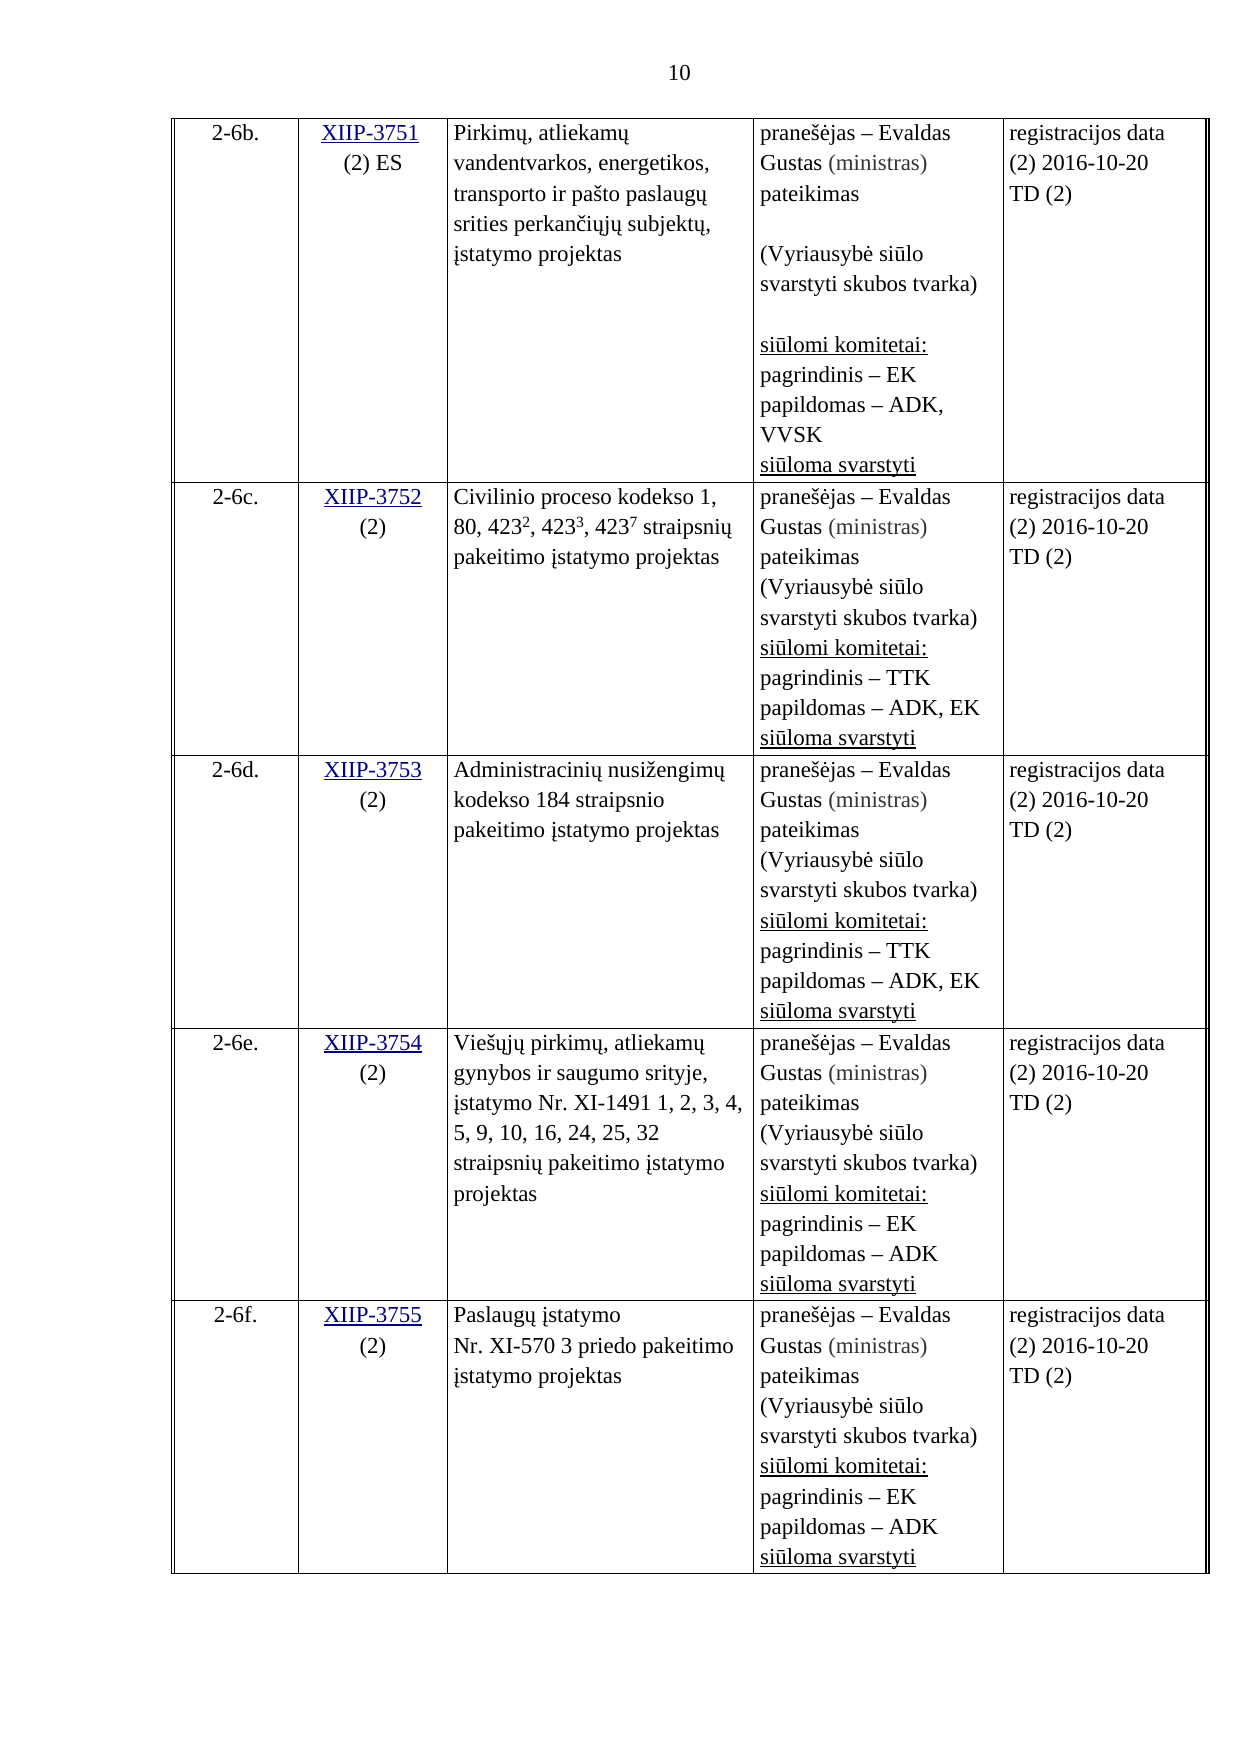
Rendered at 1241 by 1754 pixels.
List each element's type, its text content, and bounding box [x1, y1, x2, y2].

table_cell pranešėjas – Evaldas Gustas (ministras) pateikimas (Vyriausybė siūlo svarstyti skubos tvarka) siūlomi komitetai: pagrindinis – TTK papildomas – ADK, EK siūloma svarstyti [754, 756, 1003, 1027]
table_cell pranešėjas – Evaldas Gustas (ministras) pateikimas (Vyriausybė siūlo svarstyti skubos tvarka) siūlomi komitetai: pagrindinis – EK papildomas – ADK siūloma svarstyti [754, 1301, 1003, 1573]
table_cell pranešėjas – Evaldas Gustas (ministras) pateikimas (Vyriausybė siūlo svarstyti skubos tvarka) siūlomi komitetai: pagrindinis – EK papildomas – ADK siūloma svarstyti [754, 1029, 1003, 1300]
table_cell pranešėjas – Evaldas Gustas (ministras) pateikimas (Vyriausybė siūlo svarstyti skubos tvarka) siūlomi komitetai: pagrindinis – TTK papildomas – ADK, EK siūloma svarstyti [754, 483, 1003, 754]
table_cell 2-6e. [175, 1029, 298, 1300]
table_cell XIIP-3753 (2) [299, 756, 447, 1027]
table_cell 2-6d. [175, 756, 298, 1027]
table_cell Viešųjų pirkimų, atliekamų gynybos ir saugumo srityje, įstatymo Nr. XI-1491 1, 2, 3, 4, 5, 9, 10, 16, 24, 25, 32 straipsnių pakeitimo įstatymo projektas [448, 1029, 753, 1300]
table_cell XIIP-3752 (2) [299, 483, 447, 754]
table_cell 2-6f. [175, 1301, 298, 1573]
table_cell registracijos data (2) 2016-10-20 TD (2) [1004, 1029, 1205, 1300]
table_cell Civilinio proceso kodekso 1, 80, 4232, 4233, 4237 straipsnių pakeitimo įstatymo projektas [448, 483, 753, 754]
table_cell XIIP-3751 (2) ES [299, 119, 447, 482]
table_cell registracijos data (2) 2016-10-20 TD (2) [1004, 483, 1205, 754]
table_cell XIIP-3754 (2) [299, 1029, 447, 1300]
table_cell Paslaugų įstatymo Nr. XI-570 3 priedo pakeitimo įstatymo projektas [448, 1301, 753, 1573]
table_cell 2-6b. [175, 119, 298, 482]
table_cell XIIP-3755 (2) [299, 1301, 447, 1573]
table_cell registracijos data (2) 2016-10-20 TD (2) [1004, 119, 1205, 482]
table_cell Administracinių nusižengimų kodekso 184 straipsnio pakeitimo įstatymo projektas [448, 756, 753, 1027]
table_cell 2-6c. [175, 483, 298, 754]
table_cell pranešėjas – Evaldas Gustas (ministras) pateikimas (Vyriausybė siūlo svarstyti skubos tvarka) siūlomi komitetai: pagrindinis – EK papildomas – ADK, VVSK siūloma svarstyti [754, 119, 1003, 482]
table_cell registracijos data (2) 2016-10-20 TD (2) [1004, 756, 1205, 1027]
table_cell Pirkimų, atliekamų vandentvarkos, energetikos, transporto ir pašto paslaugų srities perkančiųjų subjektų, įstatymo projektas [448, 119, 753, 482]
table_cell registracijos data (2) 2016-10-20 TD (2) [1004, 1301, 1205, 1573]
